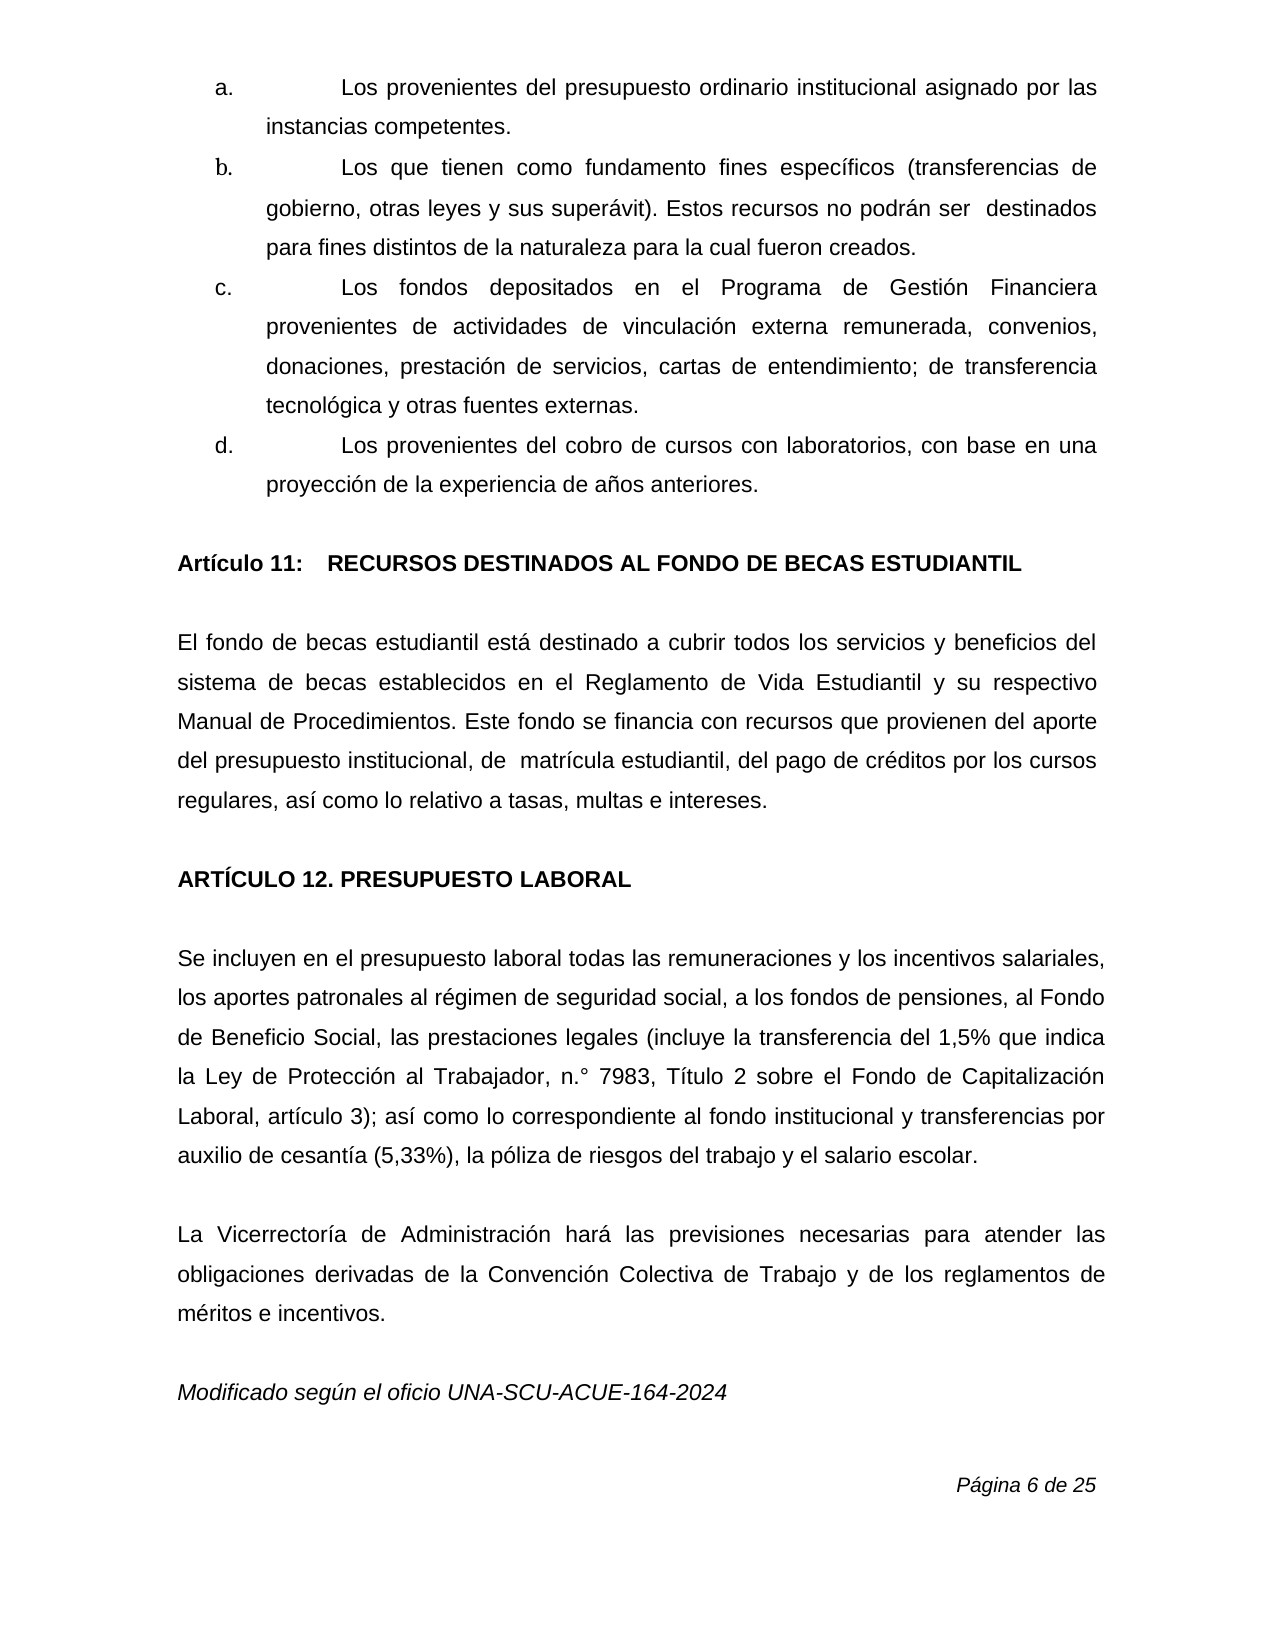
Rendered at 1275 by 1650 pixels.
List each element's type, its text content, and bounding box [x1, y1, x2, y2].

subtitle Artículo 11: RECURSOS DESTINADOS AL FONDO DE BECAS ESTUDIANTIL [177, 550, 1098, 576]
text Se incluyen en el presupuesto laboral todas las remuneraciones y los incentivos salariales, los aportes patronales al régimen de seguridad social, a los fondos de pensiones, al Fondo de Beneficio Social, las prestaciones legales (incluye la transferencia del 1,5% que indica la Ley de Protección al Trabajador, n.° 7983, Título 2 sobre el Fondo de Capitalización Laboral, artículo 3); así como lo correspondiente al fondo institucional y transferencias por auxilio de cesantía (5,33%), la póliza de riesgos del trabajo y el salario escolar. [177, 945, 1106, 1168]
list Los provenientes del presupuesto ordinario institucional asignado por las instancias competentes. [214, 74, 1098, 140]
text La Vicerrectoría de Administración hará las previsiones necesarias para atender las obligaciones derivadas de la Convención Colectiva de Trabajo y de los reglamentos de méritos e incentivos. [177, 1221, 1106, 1326]
list Los provenientes del cobro de cursos con laboratorios, con base en una proyección de la experiencia de años anteriores. [214, 432, 1098, 497]
list Los fondos depositados en el Programa de Gestión Financiera provenientes de actividades de vinculación externa remunerada, convenios, donaciones, prestación de servicios, cartas de entendimiento; de transferencia tecnológica y otras fuentes externas. [214, 274, 1098, 418]
text Modificado según el oficio UNA-SCU-ACUE-164-2024 [177, 1379, 1098, 1405]
text ARTÍCULO 12. PRESUPUESTO LABORAL [177, 866, 1106, 892]
list Los que tienen como fundamento fines específicos (transferencias de gobierno, otras leyes y sus superávit). Estos recursos no podrán ser destinados para fines distintos de la naturaleza para la cual fueron creados. [214, 153, 1098, 261]
text El fondo de becas estudiantil está destinado a cubrir todos los servicios y beneficios del sistema de becas establecidos en el Reglamento de Vida Estudiantil y su respectivo Manual de Procedimientos. Este fondo se financia con recursos que provienen del aporte del presupuesto institucional, de matrícula estudiantil, del pago de créditos por los cursos regulares, así como lo relativo a tasas, multas e intereses. [177, 629, 1098, 813]
